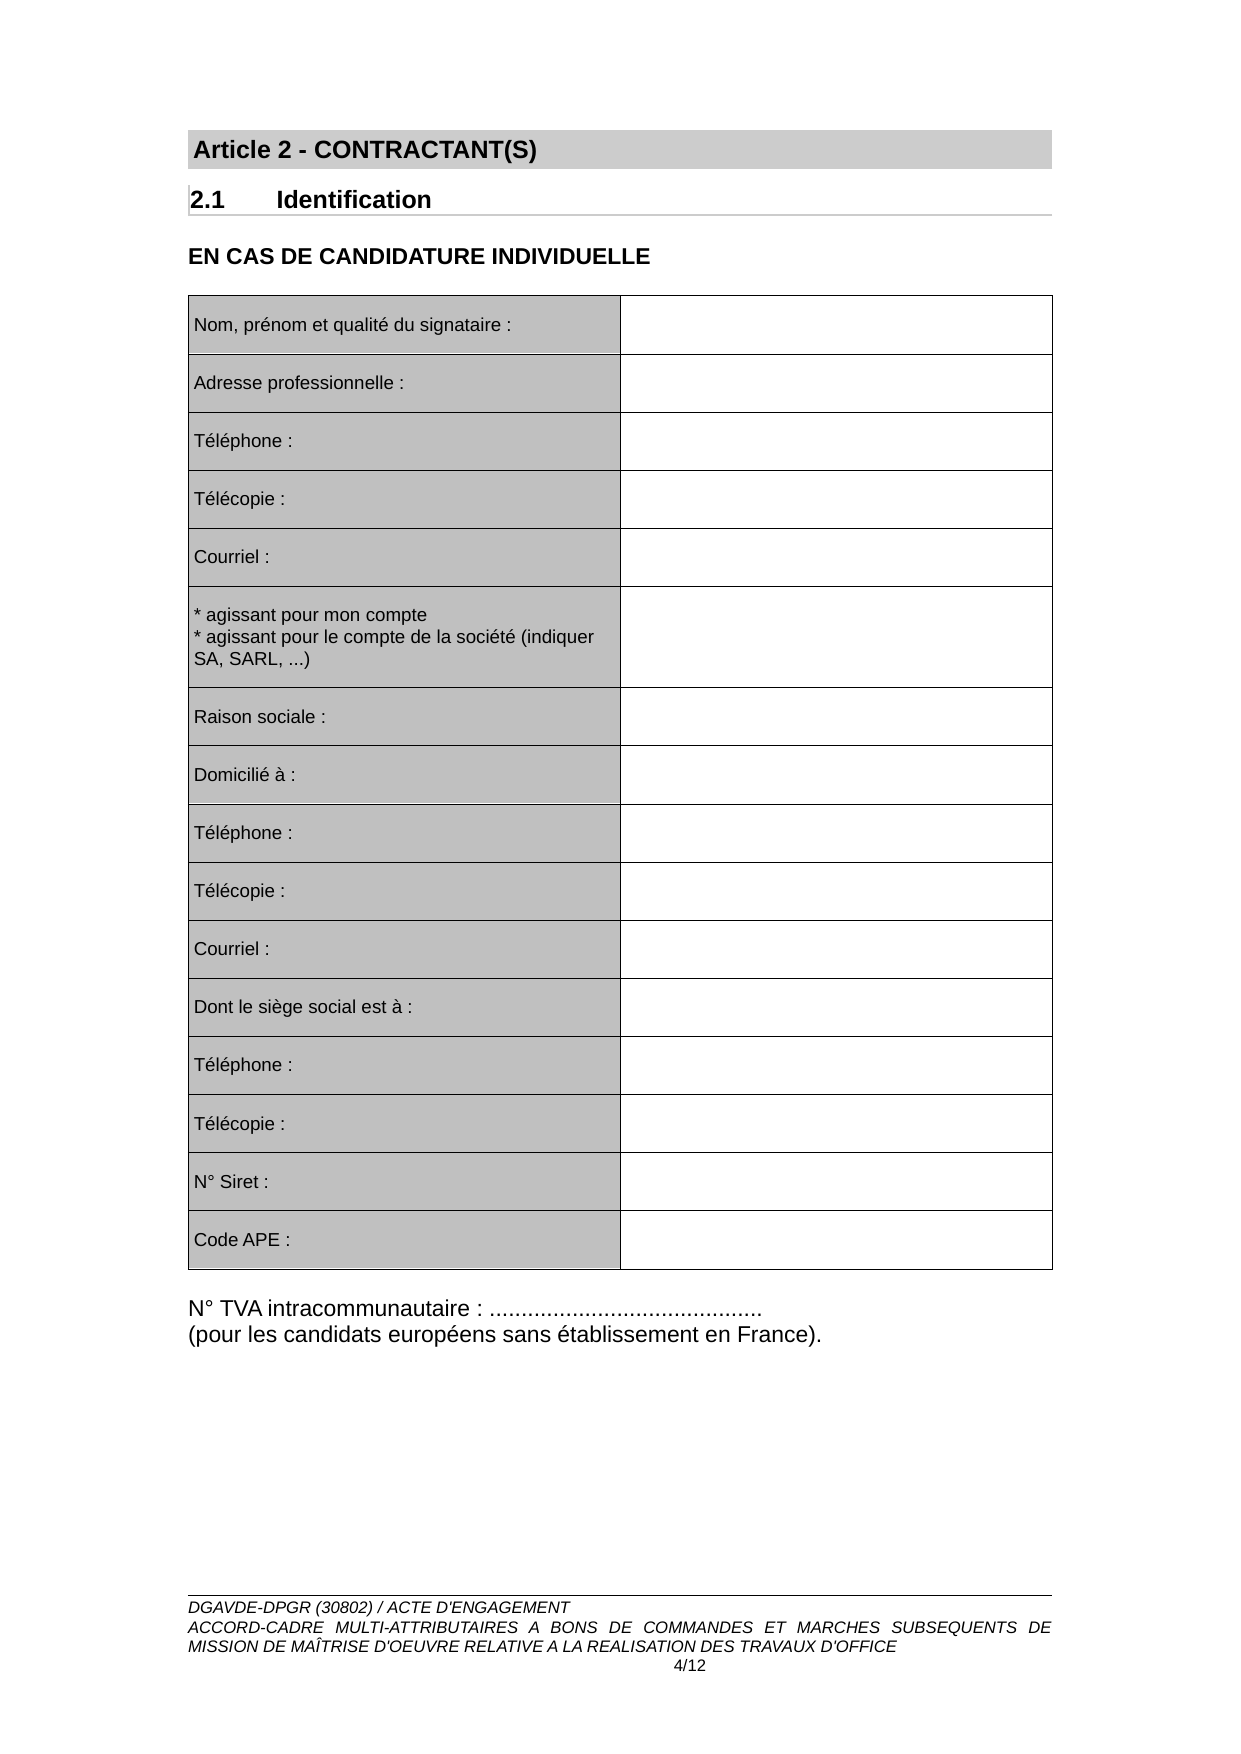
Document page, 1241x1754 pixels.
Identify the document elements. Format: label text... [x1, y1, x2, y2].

table_header Nom, prénom et qualité du signataire : [189, 296, 620, 353]
table_cell [621, 471, 1052, 528]
table_cell Téléphone : [189, 805, 620, 862]
table_cell [621, 688, 1052, 745]
text EN CAS DE CANDIDATURE INDIVIDUELLE [188, 243, 1052, 269]
table_cell [621, 805, 1052, 862]
subtitle Identification [190, 185, 1052, 214]
table_cell [621, 863, 1052, 920]
text N° TVA intracommunautaire : ........................................... [188, 1295, 1052, 1321]
table_cell Adresse professionnelle : [189, 355, 620, 412]
table_cell [621, 746, 1052, 803]
table_cell Téléphone : [189, 413, 620, 470]
table_cell Domicilié à : [189, 746, 620, 803]
table_cell Code APE : [189, 1211, 620, 1268]
text (pour les candidats européens sans établissement en France). [188, 1321, 1052, 1348]
table_cell [621, 1153, 1052, 1210]
table_cell Télécopie : [189, 1095, 620, 1152]
table_cell Courriel : [189, 921, 620, 978]
table_cell [621, 1095, 1052, 1152]
table_cell [621, 921, 1052, 978]
table_cell Télécopie : [189, 471, 620, 528]
table_cell [621, 1211, 1052, 1268]
subtitle CONTRACTANT(S) [190, 132, 1050, 167]
table_cell N° Siret : [189, 1153, 620, 1210]
table_cell Raison sociale : [189, 688, 620, 745]
table_header [621, 296, 1052, 353]
table_cell * agissant pour mon compte * agissant pour le compte de la société (indiquer SA, SARL, ...) [189, 587, 620, 687]
table_cell Courriel : [189, 529, 620, 586]
table_cell [621, 587, 1052, 687]
table_cell [621, 355, 1052, 412]
table_cell Dont le siège social est à : [189, 979, 620, 1036]
table_cell [621, 413, 1052, 470]
table_cell [621, 1037, 1052, 1094]
table_cell Télécopie : [189, 863, 620, 920]
table_cell Téléphone : [189, 1037, 620, 1094]
table_cell [621, 529, 1052, 586]
table_cell [621, 979, 1052, 1036]
